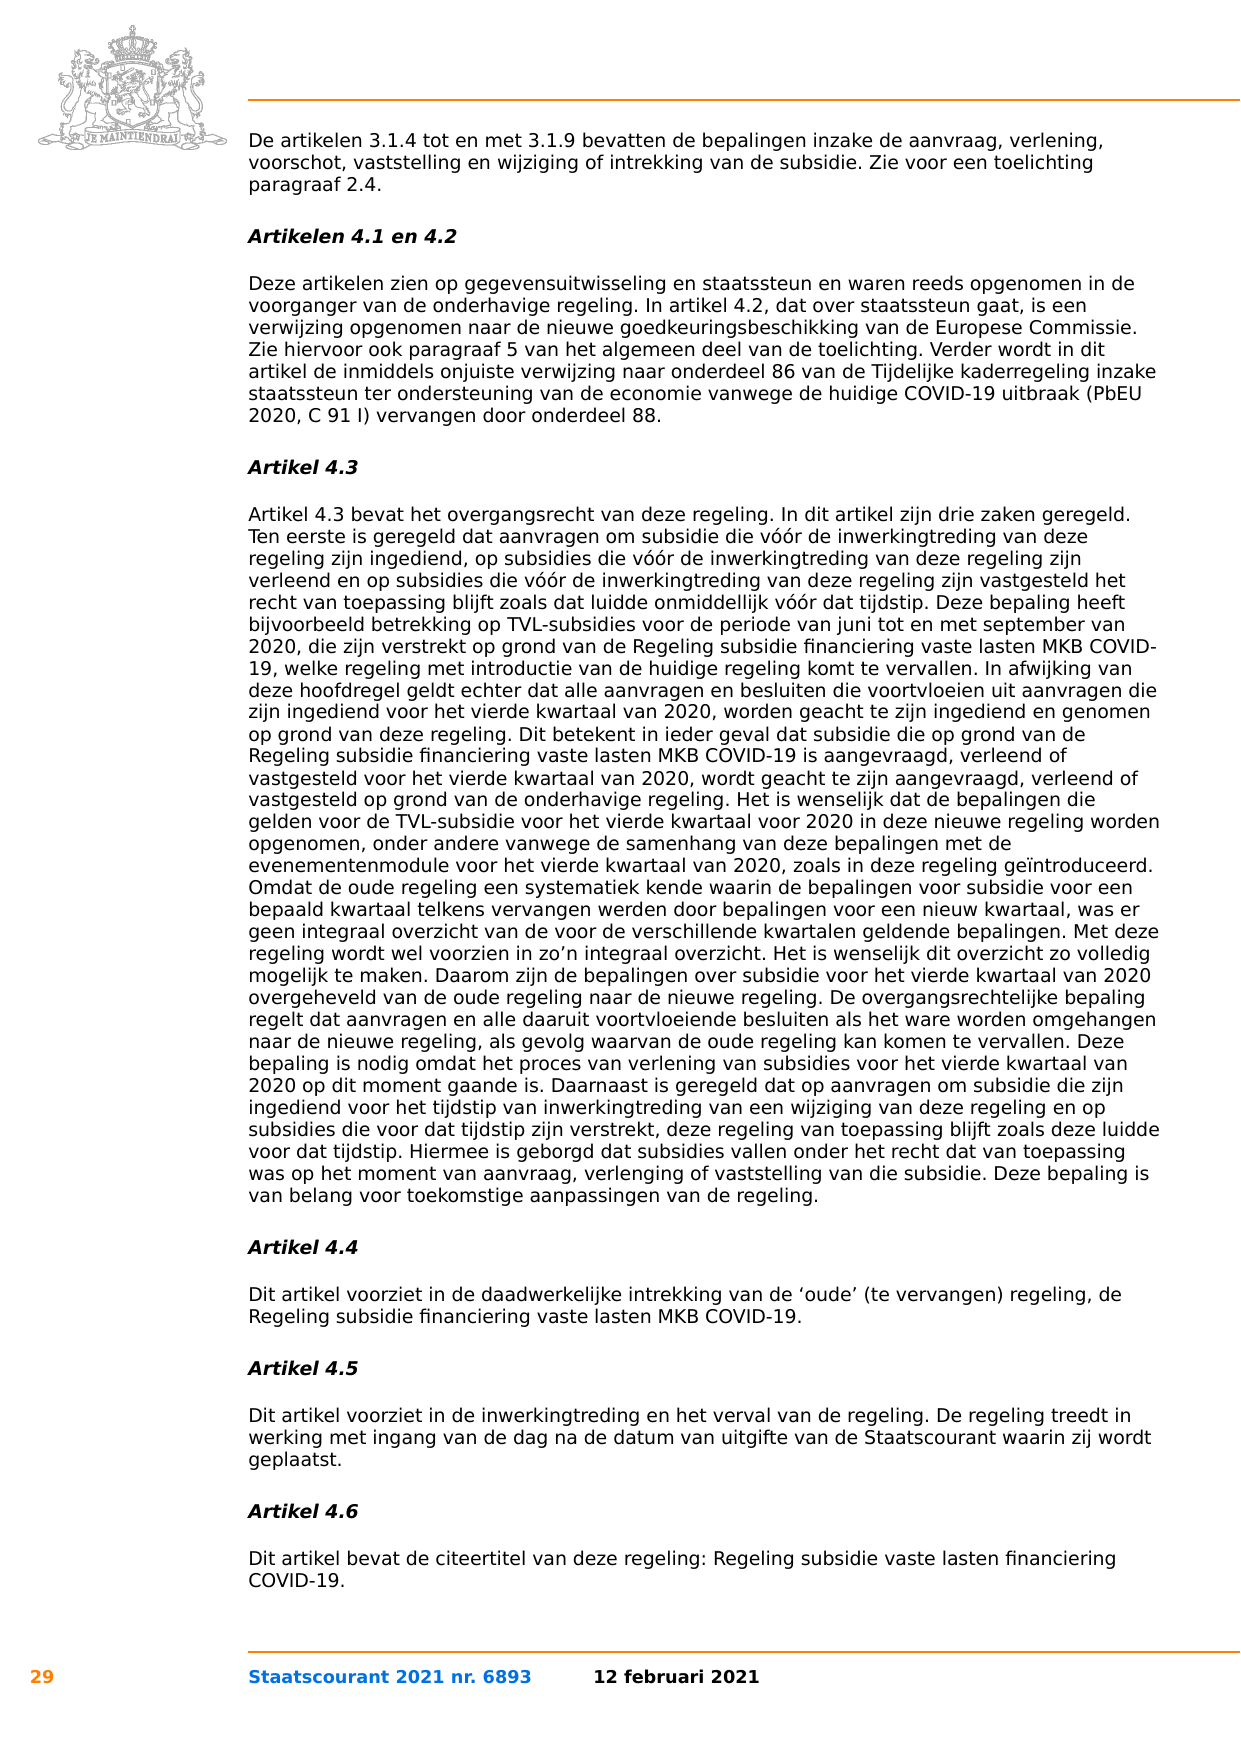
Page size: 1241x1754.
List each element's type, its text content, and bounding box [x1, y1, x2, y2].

picture [38, 25, 227, 150]
subtitle Artikel 4.5 [248, 1358, 1163, 1380]
text Artikel 4.3 bevat het overgangsrecht van deze regeling. In dit artikel zijn drie zaken geregeld. Ten eerste is geregeld dat aanvragen om subsidie die vóór de inwerkingtreding van deze regeling zijn ingediend, op subsidies die vóór de inwerkingtreding van deze regeling zijn verleend en op subsidies die vóór de inwerkingtreding van deze regeling zijn vastgesteld het recht van toepassing blijft zoals dat luidde onmiddellijk vóór dat tijdstip. Deze bepaling heeft bijvoorbeeld betrekking op TVL-subsidies voor de periode van juni tot en met september van 2020, die zijn verstrekt op grond van de Regeling subsidie financiering vaste lasten MKB COVID-19, welke regeling met introductie van de huidige regeling komt te vervallen. In afwijking van deze hoofdregel geldt echter dat alle aanvragen en besluiten die voortvloeien uit aanvragen die zijn ingediend voor het vierde kwartaal van 2020, worden geacht te zijn ingediend en genomen op grond van deze regeling. Dit betekent in ieder geval dat subsidie die op grond van de Regeling subsidie financiering vaste lasten MKB COVID-19 is aangevraagd, verleend of vastgesteld voor het vierde kwartaal van 2020, wordt geacht te zijn aangevraagd, verleend of vastgesteld op grond van de onderhavige regeling. Het is wenselijk dat de bepalingen die gelden voor de TVL-subsidie voor het vierde kwartaal voor 2020 in deze nieuwe regeling worden opgenomen, onder andere vanwege de samenhang van deze bepalingen met de evenementenmodule voor het vierde kwartaal van 2020, zoals in deze regeling geïntroduceerd. Omdat de oude regeling een systematiek kende waarin de bepalingen voor subsidie voor een bepaald kwartaal telkens vervangen werden door bepalingen voor een nieuw kwartaal, was er geen integraal overzicht van de voor de verschillende kwartalen geldende bepalingen. Met deze regeling wordt wel voorzien in zo’n integraal overzicht. Het is wenselijk dit overzicht zo volledig mogelijk te maken. Daarom zijn de bepalingen over subsidie voor het vierde kwartaal van 2020 overgeheveld van de oude regeling naar de nieuwe regeling. De overgangsrechtelijke bepaling regelt dat aanvragen en alle daaruit voortvloeiende besluiten als het ware worden omgehangen naar de nieuwe regeling, als gevolg waarvan de oude regeling kan komen te vervallen. Deze bepaling is nodig omdat het proces van verlening van subsidies voor het vierde kwartaal van 2020 op dit moment gaande is. Daarnaast is geregeld dat op aanvragen om subsidie die zijn ingediend voor het tijdstip van inwerkingtreding van een wijziging van deze regeling en op subsidies die voor dat tijdstip zijn verstrekt, deze regeling van toepassing blijft zoals deze luidde voor dat tijdstip. Hiermee is geborgd dat subsidies vallen onder het recht dat van toepassing was op het moment van aanvraag, verlenging of vaststelling van die subsidie. Deze bepaling is van belang voor toekomstige aanpassingen van de regeling. [248, 504, 1163, 1207]
subtitle Artikel 4.4 [248, 1237, 1163, 1259]
text Dit artikel voorziet in de inwerkingtreding en het verval van de regeling. De regeling treedt in werking met ingang van de dag na de datum van uitgifte van de Staatscourant waarin zij wordt geplaatst. [248, 1405, 1163, 1471]
subtitle Artikel 4.6 [248, 1501, 1163, 1523]
subtitle Artikelen 4.1 en 4.2 [248, 226, 1163, 248]
text Dit artikel voorziet in de daadwerkelijke intrekking van de ‘oude’ (te vervangen) regeling, de Regeling subsidie financiering vaste lasten MKB COVID-19. [248, 1284, 1163, 1328]
text Deze artikelen zien op gegevensuitwisseling en staatssteun en waren reeds opgenomen in de voorganger van de onderhavige regeling. In artikel 4.2, dat over staatssteun gaat, is een verwijzing opgenomen naar de nieuwe goedkeuringsbeschikking van de Europese Commissie. Zie hiervoor ook paragraaf 5 van het algemeen deel van de toelichting. Verder wordt in dit artikel de inmiddels onjuiste verwijzing naar onderdeel 86 van de Tijdelijke kaderregeling inzake staatssteun ter ondersteuning van de economie vanwege de huidige COVID-19 uitbraak (PbEU 2020, C 91 I) vervangen door onderdeel 88. [248, 273, 1163, 427]
text Dit artikel bevat de citeertitel van deze regeling: Regeling subsidie vaste lasten financiering COVID-19. [248, 1548, 1163, 1592]
text De artikelen 3.1.4 tot en met 3.1.9 bevatten de bepalingen inzake de aanvraag, verlening, voorschot, vaststelling en wijziging of intrekking van de subsidie. Zie voor een toelichting paragraaf 2.4. [248, 130, 1163, 196]
subtitle Artikel 4.3 [248, 457, 1163, 479]
